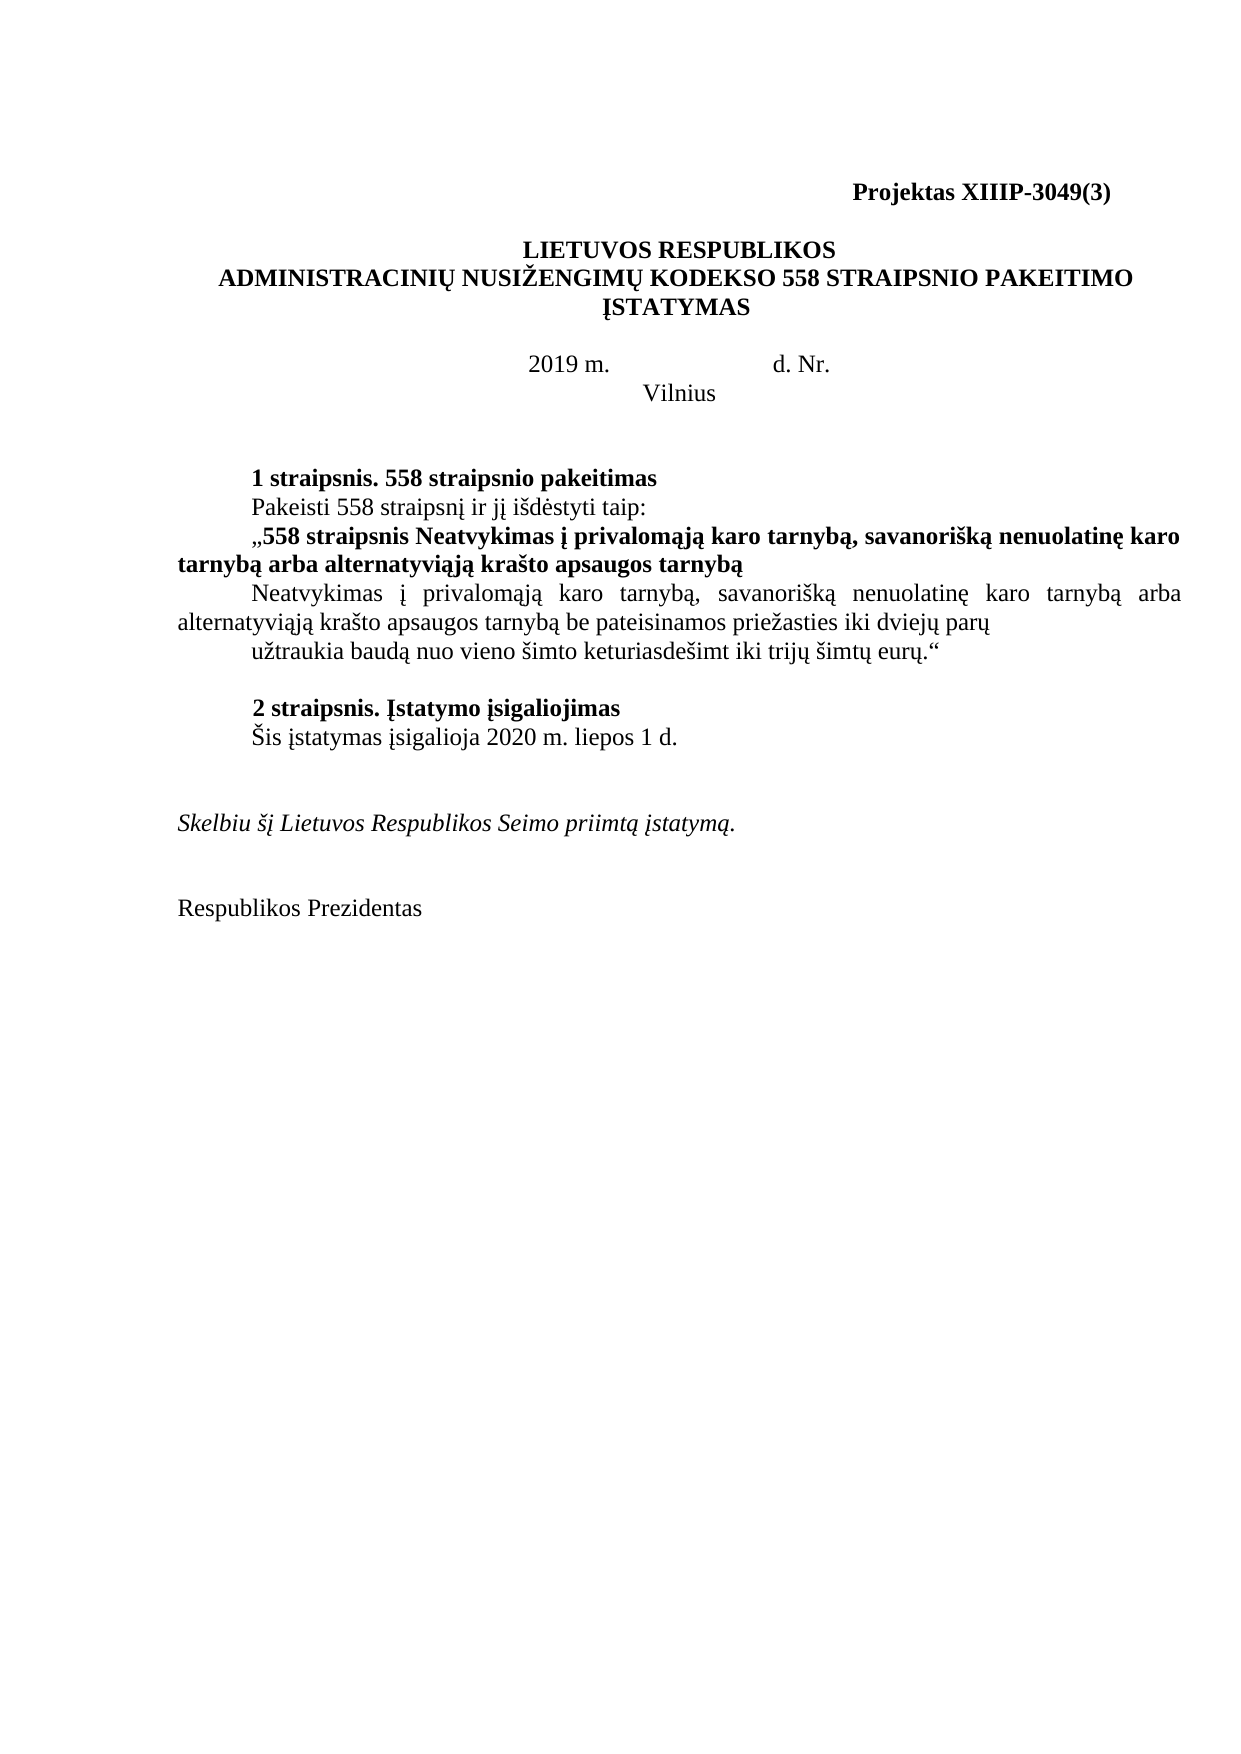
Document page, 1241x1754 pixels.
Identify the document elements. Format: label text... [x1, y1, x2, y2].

text Pakeisti 558 straipsnį ir jį išdėstyti taip: [177, 492, 1181, 521]
text Respublikos Prezidentas [177, 893, 1181, 922]
text „558 straipsnis Neatvykimas į privalomąją karo tarnybą, savanorišką nenuolatinę karo tarnybą arba alternatyviąją krašto apsaugos tarnybą [177, 521, 1181, 578]
text Projektas XIIIP-3049(3) [810, 177, 1181, 206]
text 2019 m. d. Nr. [177, 349, 1181, 378]
text 2 straipsnis. Įstatymo įsigaliojimas [177, 693, 1181, 722]
text Skelbiu šį Lietuvos Respublikos Seimo priimtą įstatymą. [177, 808, 1181, 837]
text Neatvykimas į privalomąją karo tarnybą, savanorišką nenuolatinę karo tarnybą arba alternatyviąją krašto apsaugos tarnybą be pateisinamos priežasties iki dviejų parų [177, 578, 1181, 636]
text LIETUVOS RESPUBLIKOS [177, 235, 1181, 263]
text ADMINISTRACINIŲ NUSIŽENGIMŲ KODEKSO 558 STRAIPSNIO PAKEITIMO [177, 263, 1181, 292]
text Šis įstatymas įsigalioja 2020 m. liepos 1 d. [177, 722, 1181, 751]
text užtraukia baudą nuo vieno šimto keturiasdešimt iki trijų šimtų eurų.“ [177, 636, 1181, 664]
text ĮSTATYMAS [177, 292, 1181, 321]
text 1 straipsnis. 558 straipsnio pakeitimas [177, 463, 1181, 492]
text Vilnius [177, 378, 1181, 406]
